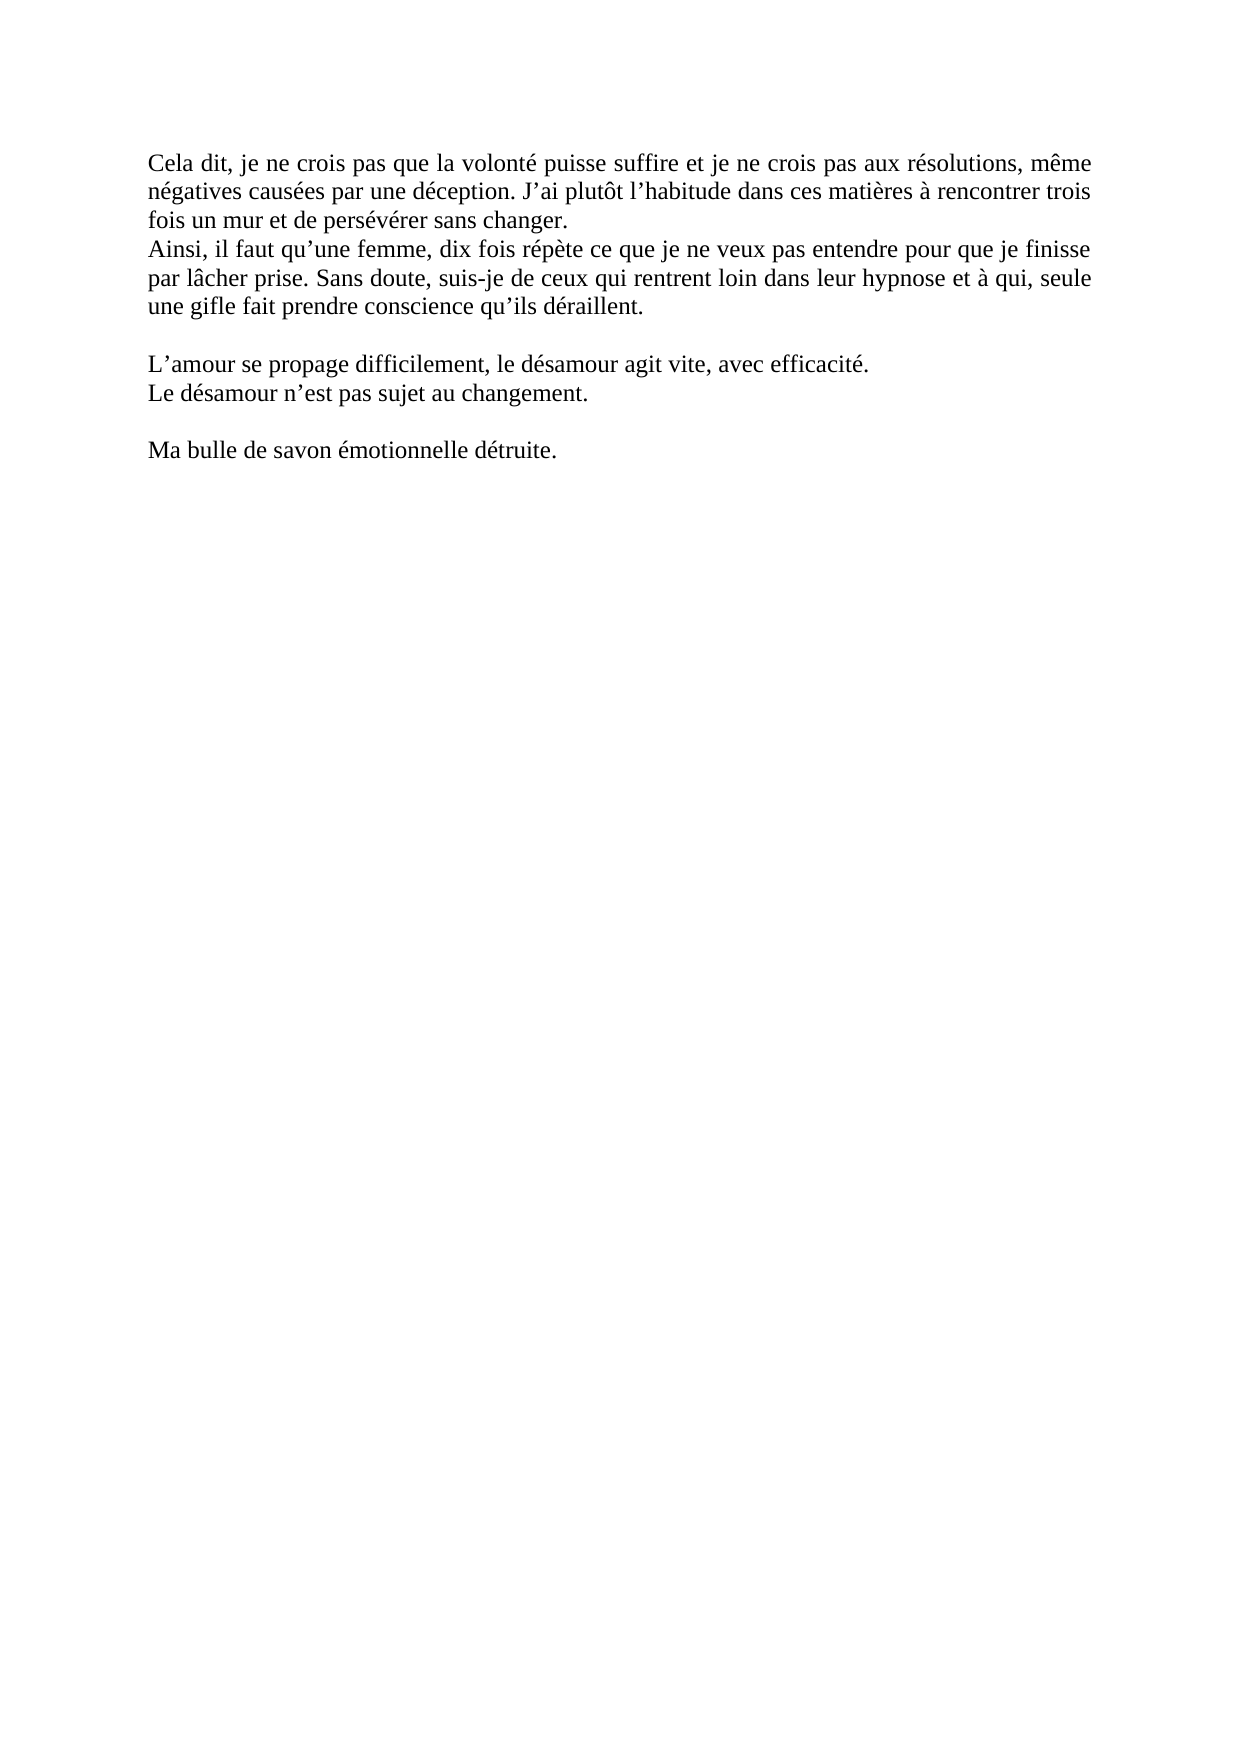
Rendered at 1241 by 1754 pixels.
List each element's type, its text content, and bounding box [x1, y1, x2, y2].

text Ma bulle de savon émotionnelle détruite. [148, 435, 1093, 464]
text L’amour se propage difficilement, le désamour agit vite, avec efficacité. [148, 349, 1093, 378]
text Cela dit, je ne crois pas que la volonté puisse suffire et je ne crois pas aux résolutions, même négatives causées par une déception. J’ai plutôt l’habitude dans ces matières à rencontrer trois fois un mur et de persévérer sans changer. [148, 148, 1093, 234]
text Ainsi, il faut qu’une femme, dix fois répète ce que je ne veux pas entendre pour que je finisse par lâcher prise. Sans doute, suis-je de ceux qui rentrent loin dans leur hypnose et à qui, seule une gifle fait prendre conscience qu’ils déraillent. [148, 234, 1093, 320]
text Le désamour n’est pas sujet au changement. [148, 378, 1093, 406]
